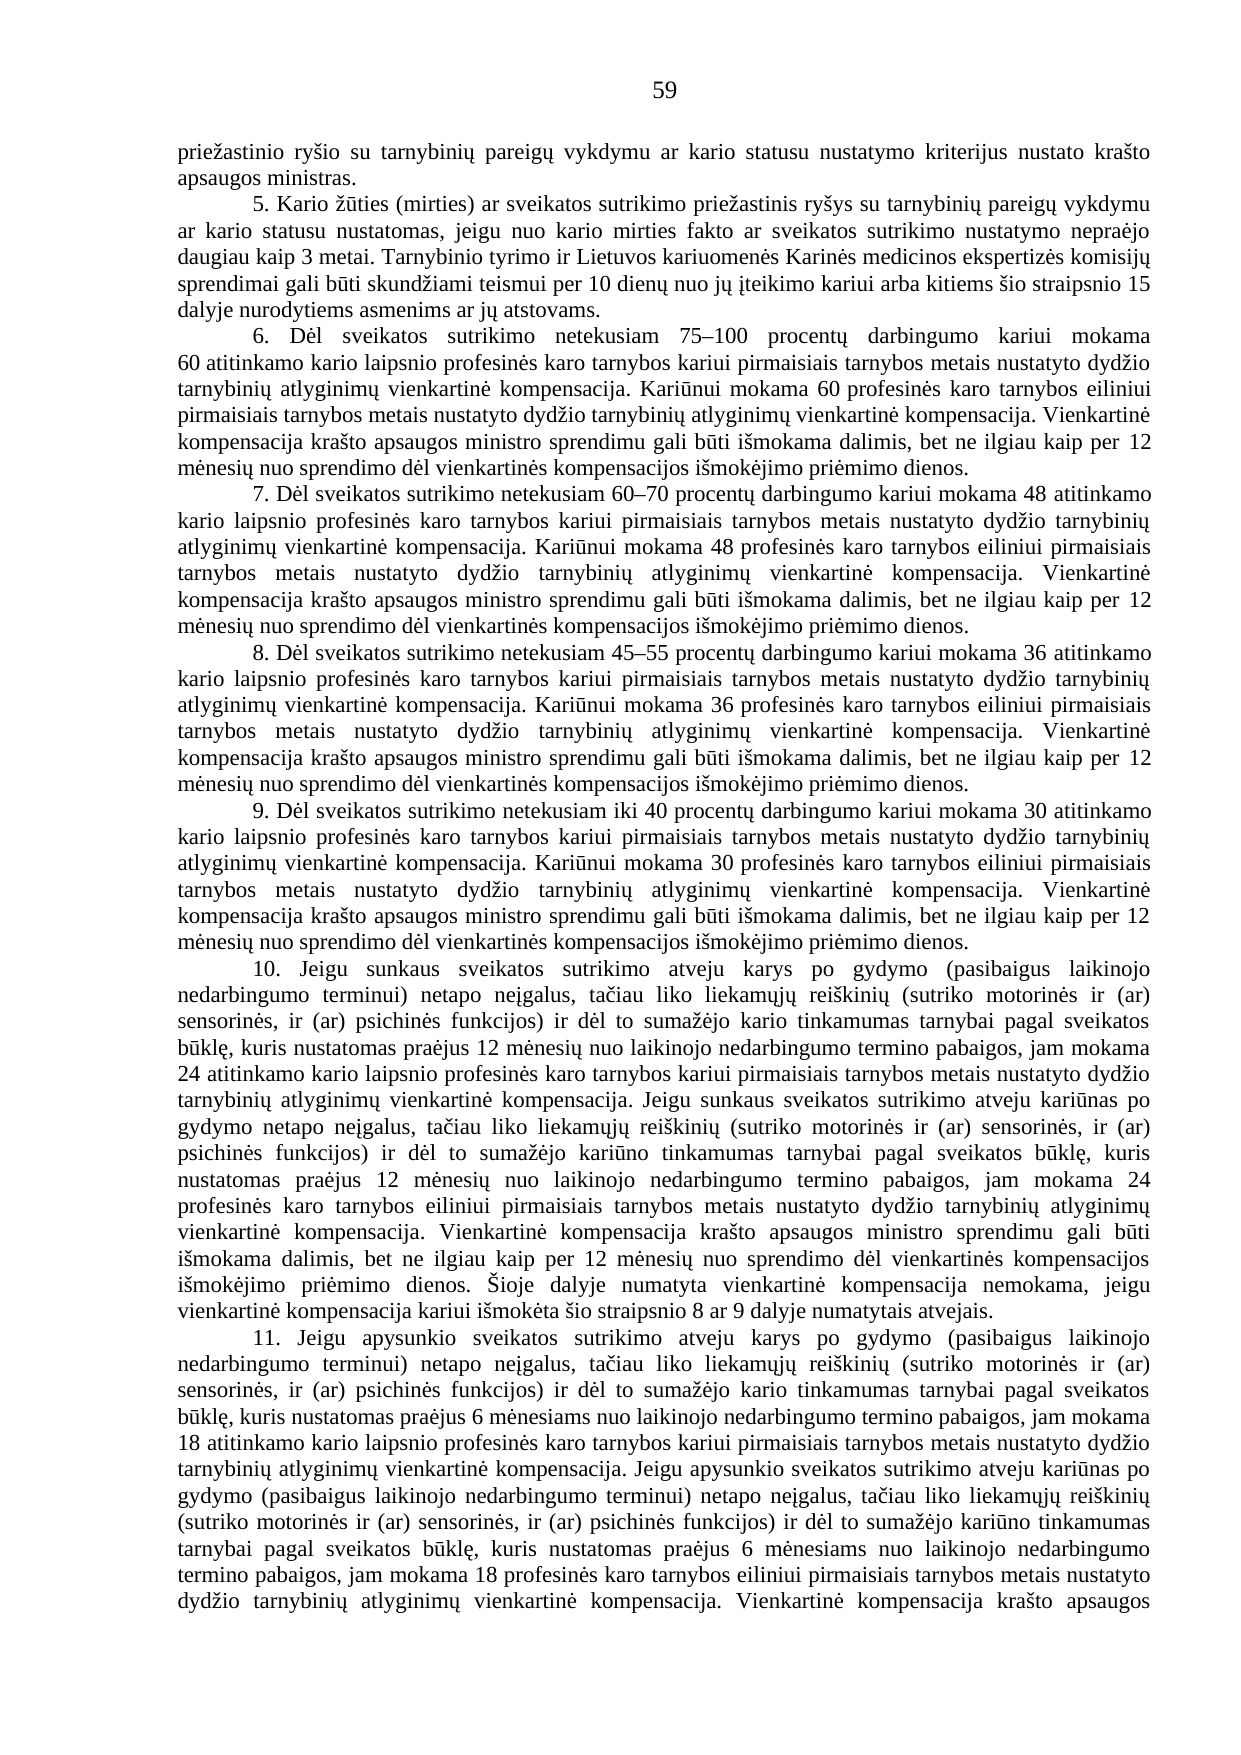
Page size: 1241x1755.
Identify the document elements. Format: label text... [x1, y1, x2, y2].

text 9. Dėl sveikatos sutrikimo netekusiam iki 40 procentų darbingumo kariui mokama 30 atitinkamo kario laipsnio profesinės karo tarnybos kariui pirmaisiais tarnybos metais nustatyto dydžio tarnybinių atlyginimų vienkartinė kompensacija. Kariūnui mokama 30 profesinės karo tarnybos eiliniui pirmaisiais tarnybos metais nustatyto dydžio tarnybinių atlyginimų vienkartinė kompensacija. Vienkartinė kompensacija krašto apsaugos ministro sprendimu gali būti išmokama dalimis, bet ne ilgiau kaip per 12 mėnesių nuo sprendimo dėl vienkartinės kompensacijos išmokėjimo priėmimo dienos. [177, 797, 1152, 955]
text priežastinio ryšio su tarnybinių pareigų vykdymu ar kario statusu nustatymo kriterijus nustato krašto apsaugos ministras. [177, 138, 1152, 191]
text 7. Dėl sveikatos sutrikimo netekusiam 60–70 procentų darbingumo kariui mokama 48 atitinkamo kario laipsnio profesinės karo tarnybos kariui pirmaisiais tarnybos metais nustatyto dydžio tarnybinių atlyginimų vienkartinė kompensacija. Kariūnui mokama 48 profesinės karo tarnybos eiliniui pirmaisiais tarnybos metais nustatyto dydžio tarnybinių atlyginimų vienkartinė kompensacija. Vienkartinė kompensacija krašto apsaugos ministro sprendimu gali būti išmokama dalimis, bet ne ilgiau kaip per 12 mėnesių nuo sprendimo dėl vienkartinės kompensacijos išmokėjimo priėmimo dienos. [177, 480, 1152, 638]
text 6. Dėl sveikatos sutrikimo netekusiam 75–100 procentų darbingumo kariui mokama 60 atitinkamo kario laipsnio profesinės karo tarnybos kariui pirmaisiais tarnybos metais nustatyto dydžio tarnybinių atlyginimų vienkartinė kompensacija. Kariūnui mokama 60 profesinės karo tarnybos eiliniui pirmaisiais tarnybos metais nustatyto dydžio tarnybinių atlyginimų vienkartinė kompensacija. Vienkartinė kompensacija krašto apsaugos ministro sprendimu gali būti išmokama dalimis, bet ne ilgiau kaip per 12 mėnesių nuo sprendimo dėl vienkartinės kompensacijos išmokėjimo priėmimo dienos. [177, 322, 1152, 480]
text 10. Jeigu sunkaus sveikatos sutrikimo atveju karys po gydymo (pasibaigus laikinojo nedarbingumo terminui) netapo neįgalus, tačiau liko liekamųjų reiškinių (sutriko motorinės ir (ar) sensorinės, ir (ar) psichinės funkcijos) ir dėl to sumažėjo kario tinkamumas tarnybai pagal sveikatos būklę, kuris nustatomas praėjus 12 mėnesių nuo laikinojo nedarbingumo termino pabaigos, jam mokama 24 atitinkamo kario laipsnio profesinės karo tarnybos kariui pirmaisiais tarnybos metais nustatyto dydžio tarnybinių atlyginimų vienkartinė kompensacija. Jeigu sunkaus sveikatos sutrikimo atveju kariūnas po gydymo netapo neįgalus, tačiau liko liekamųjų reiškinių (sutriko motorinės ir (ar) sensorinės, ir (ar) psichinės funkcijos) ir dėl to sumažėjo kariūno tinkamumas tarnybai pagal sveikatos būklę, kuris nustatomas praėjus 12 mėnesių nuo laikinojo nedarbingumo termino pabaigos, jam mokama 24 profesinės karo tarnybos eiliniui pirmaisiais tarnybos metais nustatyto dydžio tarnybinių atlyginimų vienkartinė kompensacija. Vienkartinė kompensacija krašto apsaugos ministro sprendimu gali būti išmokama dalimis, bet ne ilgiau kaip per 12 mėnesių nuo sprendimo dėl vienkartinės kompensacijos išmokėjimo priėmimo dienos. Šioje dalyje numatyta vienkartinė kompensacija nemokama, jeigu vienkartinė kompensacija kariui išmokėta šio straipsnio 8 ar 9 dalyje numatytais atvejais. [177, 955, 1152, 1324]
text 8. Dėl sveikatos sutrikimo netekusiam 45–55 procentų darbingumo kariui mokama 36 atitinkamo kario laipsnio profesinės karo tarnybos kariui pirmaisiais tarnybos metais nustatyto dydžio tarnybinių atlyginimų vienkartinė kompensacija. Kariūnui mokama 36 profesinės karo tarnybos eiliniui pirmaisiais tarnybos metais nustatyto dydžio tarnybinių atlyginimų vienkartinė kompensacija. Vienkartinė kompensacija krašto apsaugos ministro sprendimu gali būti išmokama dalimis, bet ne ilgiau kaip per 12 mėnesių nuo sprendimo dėl vienkartinės kompensacijos išmokėjimo priėmimo dienos. [177, 638, 1152, 797]
text 11. Jeigu apysunkio sveikatos sutrikimo atveju karys po gydymo (pasibaigus laikinojo nedarbingumo terminui) netapo neįgalus, tačiau liko liekamųjų reiškinių (sutriko motorinės ir (ar) sensorinės, ir (ar) psichinės funkcijos) ir dėl to sumažėjo kario tinkamumas tarnybai pagal sveikatos būklę, kuris nustatomas praėjus 6 mėnesiams nuo laikinojo nedarbingumo termino pabaigos, jam mokama 18 atitinkamo kario laipsnio profesinės karo tarnybos kariui pirmaisiais tarnybos metais nustatyto dydžio tarnybinių atlyginimų vienkartinė kompensacija. Jeigu apysunkio sveikatos sutrikimo atveju kariūnas po gydymo (pasibaigus laikinojo nedarbingumo terminui) netapo neįgalus, tačiau liko liekamųjų reiškinių (sutriko motorinės ir (ar) sensorinės, ir (ar) psichinės funkcijos) ir dėl to sumažėjo kariūno tinkamumas tarnybai pagal sveikatos būklę, kuris nustatomas praėjus 6 mėnesiams nuo laikinojo nedarbingumo termino pabaigos, jam mokama 18 profesinės karo tarnybos eiliniui pirmaisiais tarnybos metais nustatyto dydžio tarnybinių atlyginimų vienkartinė kompensacija. Vienkartinė kompensacija krašto apsaugos [177, 1324, 1152, 1614]
text 5. Kario žūties (mirties) ar sveikatos sutrikimo priežastinis ryšys su tarnybinių pareigų vykdymu ar kario statusu nustatomas, jeigu nuo kario mirties fakto ar sveikatos sutrikimo nustatymo nepraėjo daugiau kaip 3 metai. Tarnybinio tyrimo ir Lietuvos kariuomenės Karinės medicinos ekspertizės komisijų sprendimai gali būti skundžiami teismui per 10 dienų nuo jų įteikimo kariui arba kitiems šio straipsnio 15 dalyje nurodytiems asmenims ar jų atstovams. [177, 191, 1152, 322]
